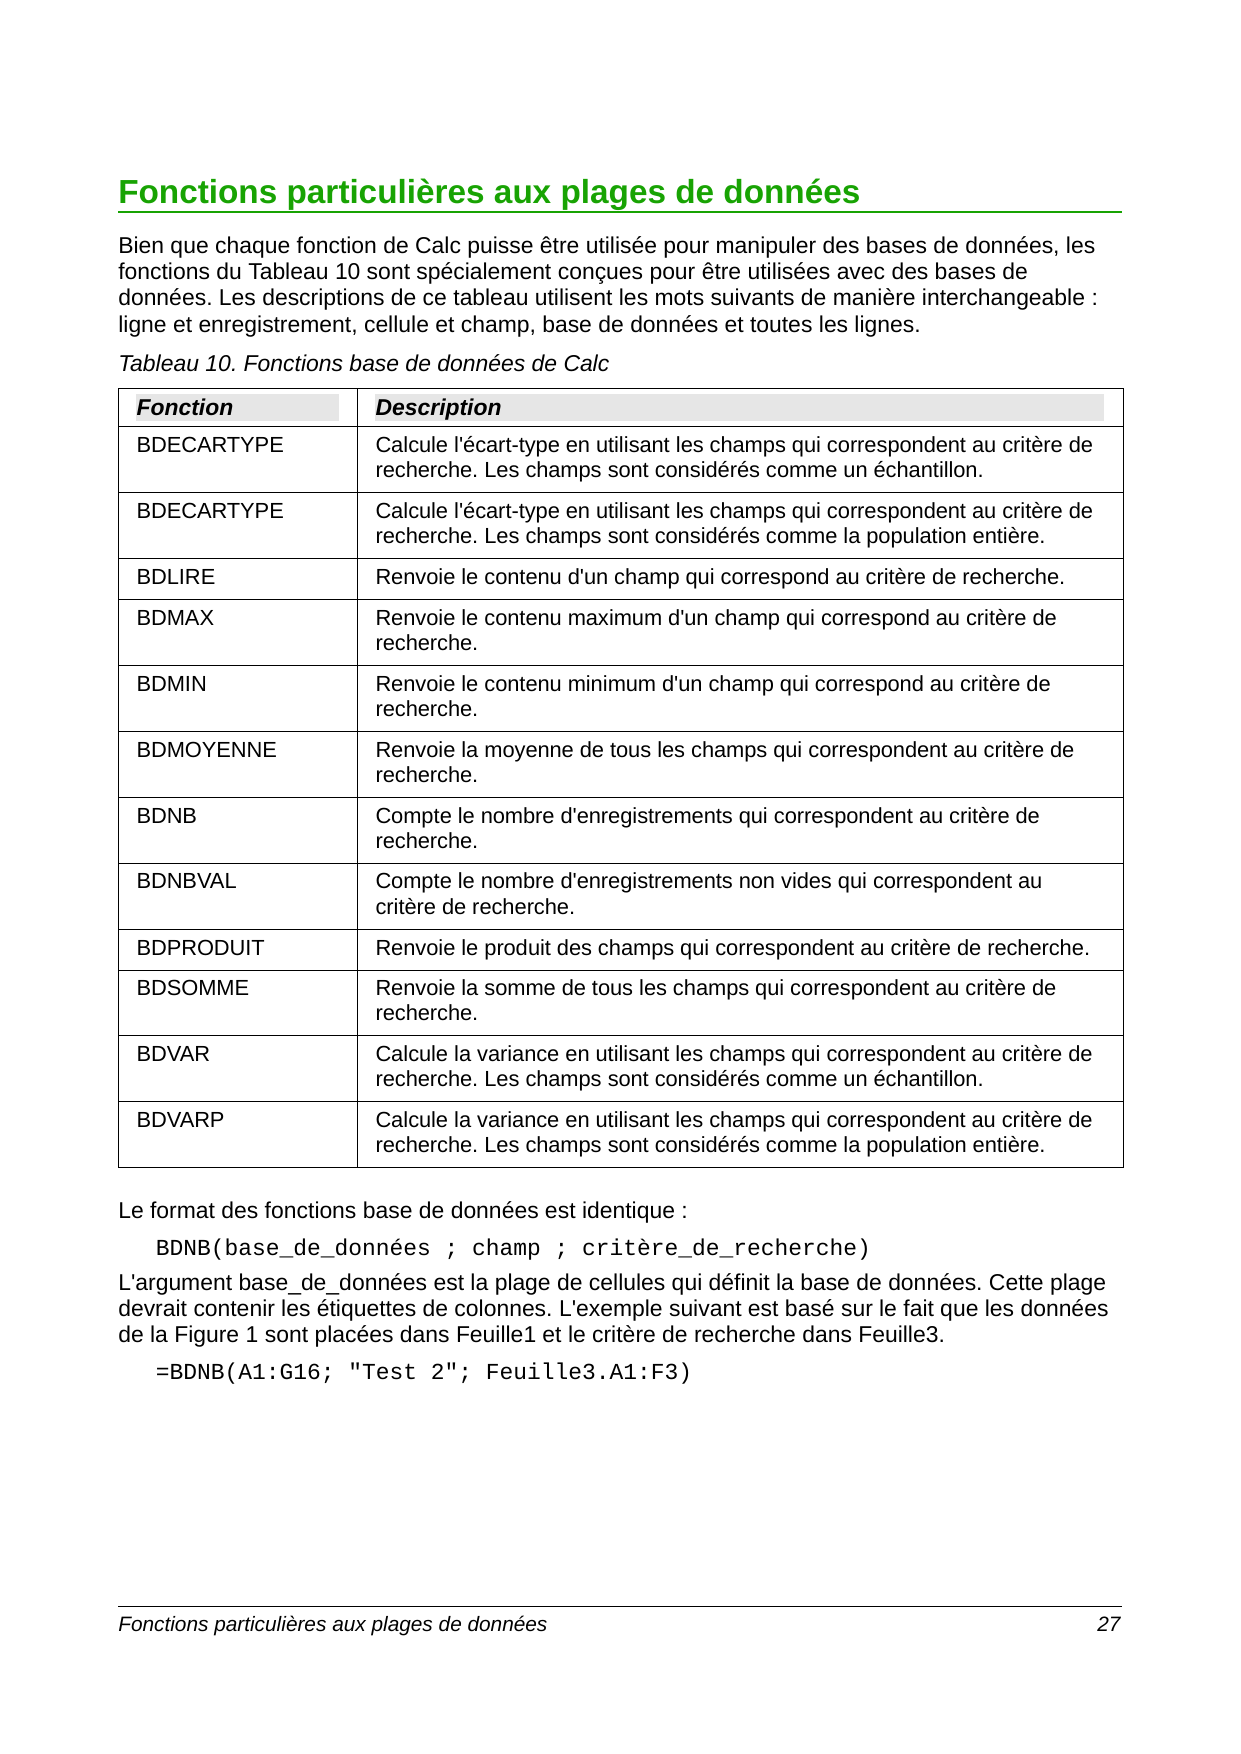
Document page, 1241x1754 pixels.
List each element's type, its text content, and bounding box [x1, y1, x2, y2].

table_cell BDMIN [119, 666, 357, 731]
table_header Description [358, 389, 1123, 426]
table_cell BDLIRE [119, 559, 357, 599]
table_cell BDECARTYPE [119, 427, 357, 492]
table_cell Renvoie le contenu minimum d'un champ qui correspond au critère de recherche. [358, 666, 1123, 731]
table_cell Calcule la variance en utilisant les champs qui correspondent au critère de recherche. Les champs sont considérés comme la population entière. [358, 1102, 1123, 1167]
table_cell Renvoie la somme de tous les champs qui correspondent au critère de recherche. [358, 971, 1123, 1035]
table_cell BDVAR [119, 1036, 357, 1101]
text Le format des fonctions base de données est identique : [118, 1197, 1122, 1224]
table_cell BDMOYENNE [119, 732, 357, 797]
table_cell Calcule l'écart-type en utilisant les champs qui correspondent au critère de recherche. Les champs sont considérés comme la population entière. [358, 493, 1123, 558]
table_cell Calcule l'écart-type en utilisant les champs qui correspondent au critère de recherche. Les champs sont considérés comme un échantillon. [358, 427, 1123, 492]
subtitle Fonctions particulières aux plages de données [118, 172, 1122, 211]
table_cell BDVARP [119, 1102, 357, 1167]
table_cell BDECARTYPE [119, 493, 357, 558]
text Tableau 10. Fonctions base de données de Calc [118, 349, 1122, 376]
table_cell Compte le nombre d'enregistrements qui correspondent au critère de recherche. [358, 798, 1123, 863]
table_cell BDSOMME [119, 971, 357, 1035]
table_cell Renvoie le contenu d'un champ qui correspond au critère de recherche. [358, 559, 1123, 599]
table_cell BDMAX [119, 600, 357, 665]
table_cell BDNBVAL [119, 864, 357, 929]
text L'argument base_de_données est la plage de cellules qui définit la base de données. Cette plage devrait contenir les étiquettes de colonnes. L'exemple suivant est basé sur le fait que les données de la Figure 1 sont placées dans Feuille1 et le critère de recherche dans Feuille3. [118, 1268, 1122, 1348]
table_cell Compte le nombre d'enregistrements non vides qui correspondent au critère de recherche. [358, 864, 1123, 929]
table_cell Renvoie le contenu maximum d'un champ qui correspond au critère de recherche. [358, 600, 1123, 665]
table_cell Renvoie le produit des champs qui correspondent au critère de recherche. [358, 930, 1123, 969]
table_cell Calcule la variance en utilisant les champs qui correspondent au critère de recherche. Les champs sont considérés comme un échantillon. [358, 1036, 1123, 1101]
text Bien que chaque fonction de Calc puisse être utilisée pour manipuler des bases de données, les fonctions du Tableau 10 sont spécialement conçues pour être utilisées avec des bases de données. Les descriptions de ce tableau utilisent les mots suivants de manière interchangeable : ligne et enregistrement, cellule et champ, base de données et toutes les lignes. [118, 232, 1122, 337]
table_cell BDPRODUIT [119, 930, 357, 969]
table_cell Renvoie la moyenne de tous les champs qui correspondent au critère de recherche. [358, 732, 1123, 797]
table_header Fonction [119, 389, 357, 426]
text =BDNB(A1:G16; "Test 2"; Feuille3.A1:F3) [156, 1360, 1122, 1386]
table_cell BDNB [119, 798, 357, 863]
text BDNB(base_de_données ; champ ; critère_de_recherche) [156, 1236, 1122, 1262]
